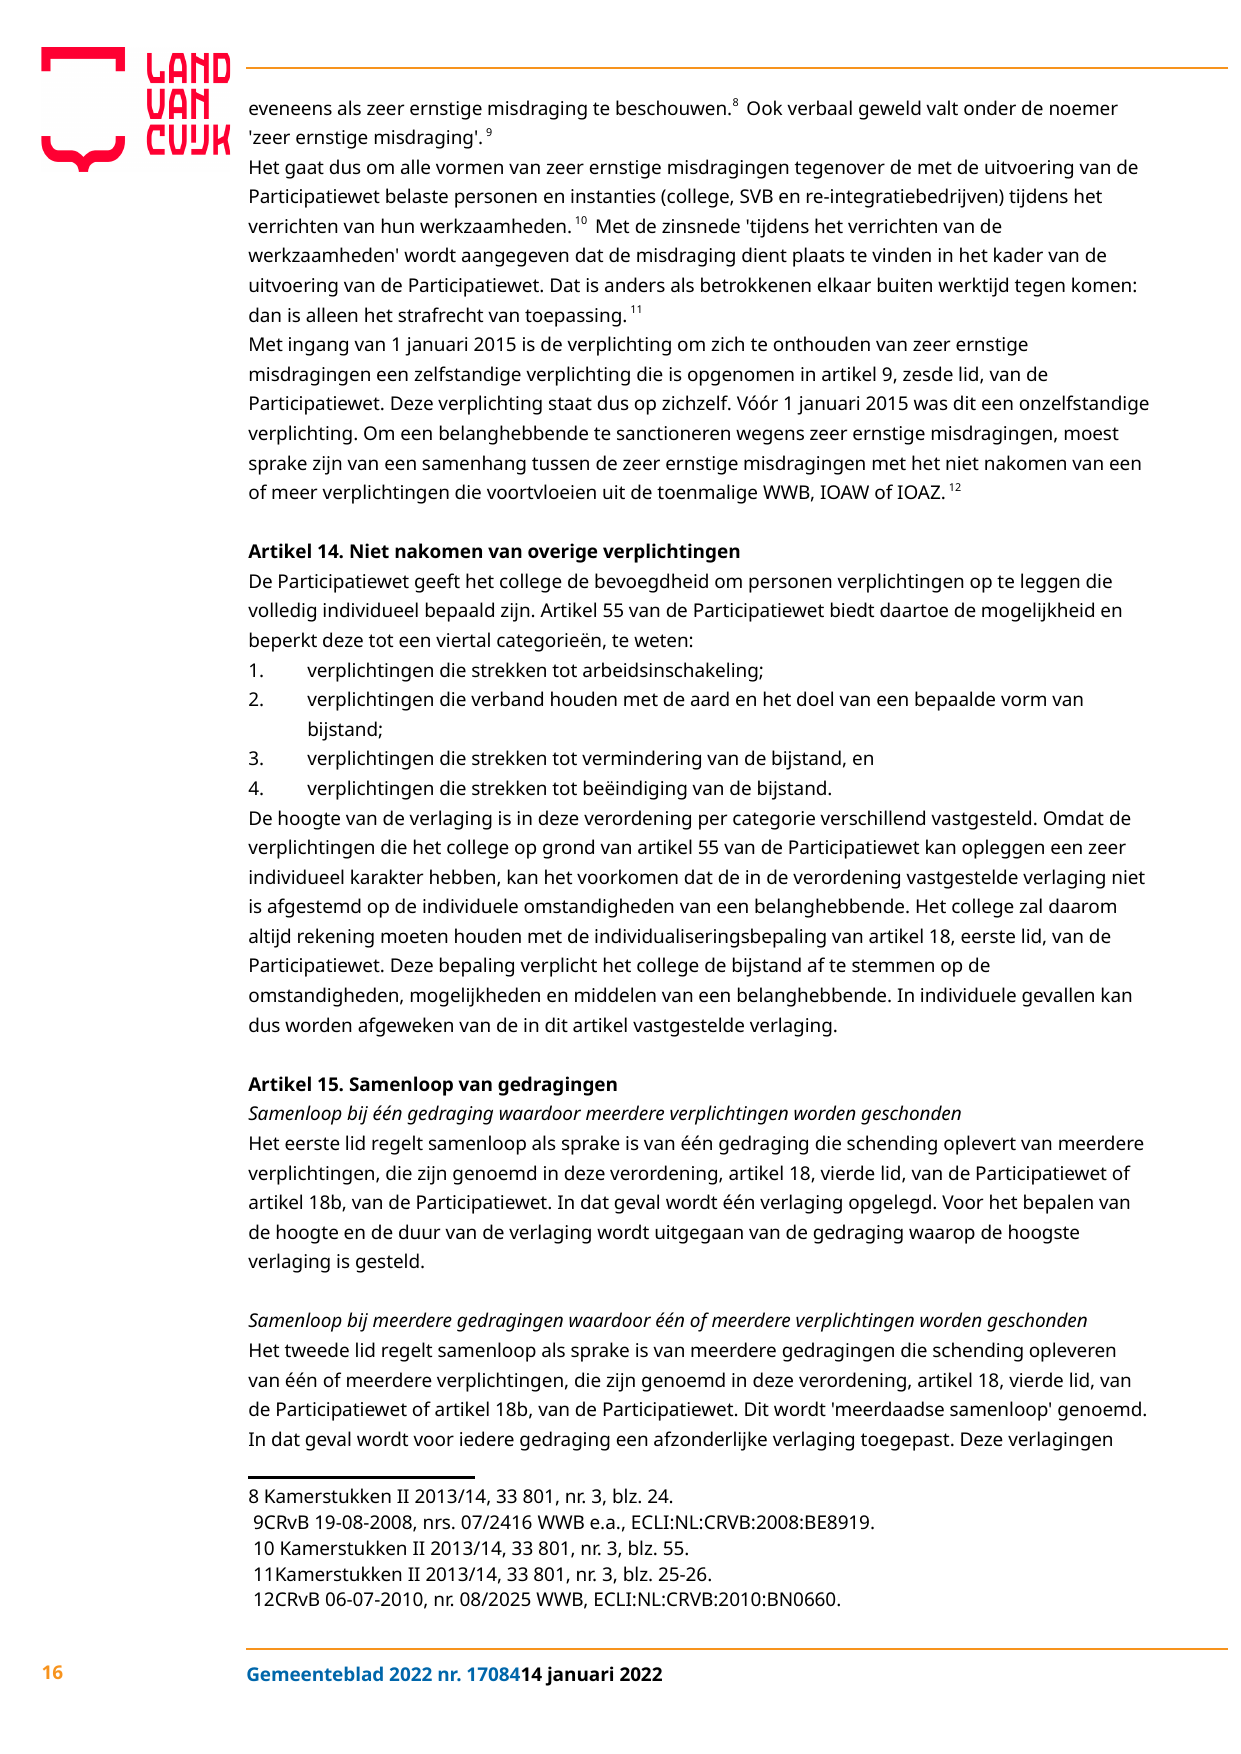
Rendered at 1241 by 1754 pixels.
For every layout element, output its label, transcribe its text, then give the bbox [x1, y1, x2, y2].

list verplichtingen die strekken tot vermindering van de bijstand, en [248, 746, 1152, 771]
text Het tweede lid regelt samenloop als sprake is van meerdere gedragingen die schending opleveren van één of meerdere verplichtingen, die zijn genoemd in deze verordening, artikel 18, vierde lid, van de Participatiewet of artikel 18b, van de Participatiewet. Dit wordt 'meerdaadse samenloop' genoemd. In dat geval wordt voor iedere gedraging een afzonderlijke verlaging toegepast. Deze verlagingen [248, 1337, 1152, 1452]
list verplichtingen die strekken tot arbeidsinschakeling; [248, 657, 1152, 683]
text De Participatiewet geeft het college de bevoegdheid om personen verplichtingen op te leggen die volledig individueel bepaald zijn. Artikel 55 van de Participatiewet biedt daartoe de mogelijkheid en beperkt deze tot een viertal categorieën, te weten: [248, 568, 1152, 653]
text eveneens als zeer ernstige misdraging te beschouwen. Ook verbaal geweld valt onder de noemer 'zeer ernstige misdraging'. [248, 95, 1152, 150]
text CRvB 19-08-2008, nrs. 07/2416 WWB e.a., ECLI:NL:CRVB:2008:BE8919. [248, 1509, 1152, 1535]
text Kamerstukken II 2013/14, 33 801, nr. 3, blz. 55. [248, 1535, 1152, 1561]
picture [41, 47, 231, 172]
text Artikel 14. Niet nakomen van overige verplichtingen [248, 538, 1152, 564]
text Met ingang van 1 januari 2015 is de verplichting om zich te onthouden van zeer ernstige misdragingen een zelfstandige verplichting die is opgenomen in artikel 9, zesde lid, van de Participatiewet. Deze verplichting staat dus op zichzelf. Vóór 1 januari 2015 was dit een onzelfstandige verplichting. Om een belanghebbende te sanctioneren wegens zeer ernstige misdragingen, moest sprake zijn van een samenhang tussen de zeer ernstige misdragingen met het niet nakomen van een of meer verplichtingen die voortvloeien uit de toenmalige WWB, IOAW of IOAZ. [248, 331, 1152, 505]
list verplichtingen die verband houden met de aard en het doel van een bepaalde vorm van bijstand; [248, 686, 1152, 742]
text Het eerste lid regelt samenloop als sprake is van één gedraging die schending oplevert van meerdere verplichtingen, die zijn genoemd in deze verordening, artikel 18, vierde lid, van de Participatiewet of artikel 18b, van de Participatiewet. In dat geval wordt één verlaging opgelegd. Voor het bepalen van de hoogte en de duur van de verlaging wordt uitgegaan van de gedraging waarop de hoogste verlaging is gesteld. [248, 1130, 1152, 1274]
text Het gaat dus om alle vormen van zeer ernstige misdragingen tegenover de met de uitvoering van de Participatiewet belaste personen en instanties (college, SVB en re-integratiebedrijven) tijdens het verrichten van hun werkzaamheden. Met de zinsnede 'tijdens het verrichten van de werkzaamheden' wordt aangegeven dat de misdraging dient plaats te vinden in het kader van de uitvoering van de Participatiewet. Dat is anders als betrokkenen elkaar buiten werktijd tegen komen: dan is alleen het strafrecht van toepassing. [248, 154, 1152, 328]
text Samenloop bij één gedraging waardoor meerdere verplichtingen worden geschonden [248, 1101, 1152, 1126]
text Samenloop bij meerdere gedragingen waardoor één of meerdere verplichtingen worden geschonden [248, 1308, 1152, 1333]
text Artikel 15. Samenloop van gedragingen [248, 1071, 1152, 1097]
text Kamerstukken II 2013/14, 33 801, nr. 3, blz. 25-26. [248, 1561, 1152, 1586]
text De hoogte van de verlaging is in deze verordening per categorie verschillend vastgesteld. Omdat de verplichtingen die het college op grond van artikel 55 van de Participatiewet kan opleggen een zeer individueel karakter hebben, kan het voorkomen dat de in de verordening vastgestelde verlaging niet is afgestemd op de individuele omstandigheden van een belanghebbende. Het college zal daarom altijd rekening moeten houden met de individualiseringsbepaling van artikel 18, eerste lid, van de Participatiewet. Deze bepaling verplicht het college de bijstand af te stemmen op de omstandigheden, mogelijkheden en middelen van een belanghebbende. In individuele gevallen kan dus worden afgeweken van de in dit artikel vastgestelde verlaging. [248, 805, 1152, 1038]
text Kamerstukken II 2013/14, 33 801, nr. 3, blz. 24. [248, 1483, 1152, 1509]
list verplichtingen die strekken tot beëindiging van de bijstand. [248, 775, 1152, 801]
text CRvB 06-07-2010, nr. 08/2025 WWB, ECLI:NL:CRVB:2010:BN0660. [248, 1586, 1152, 1612]
